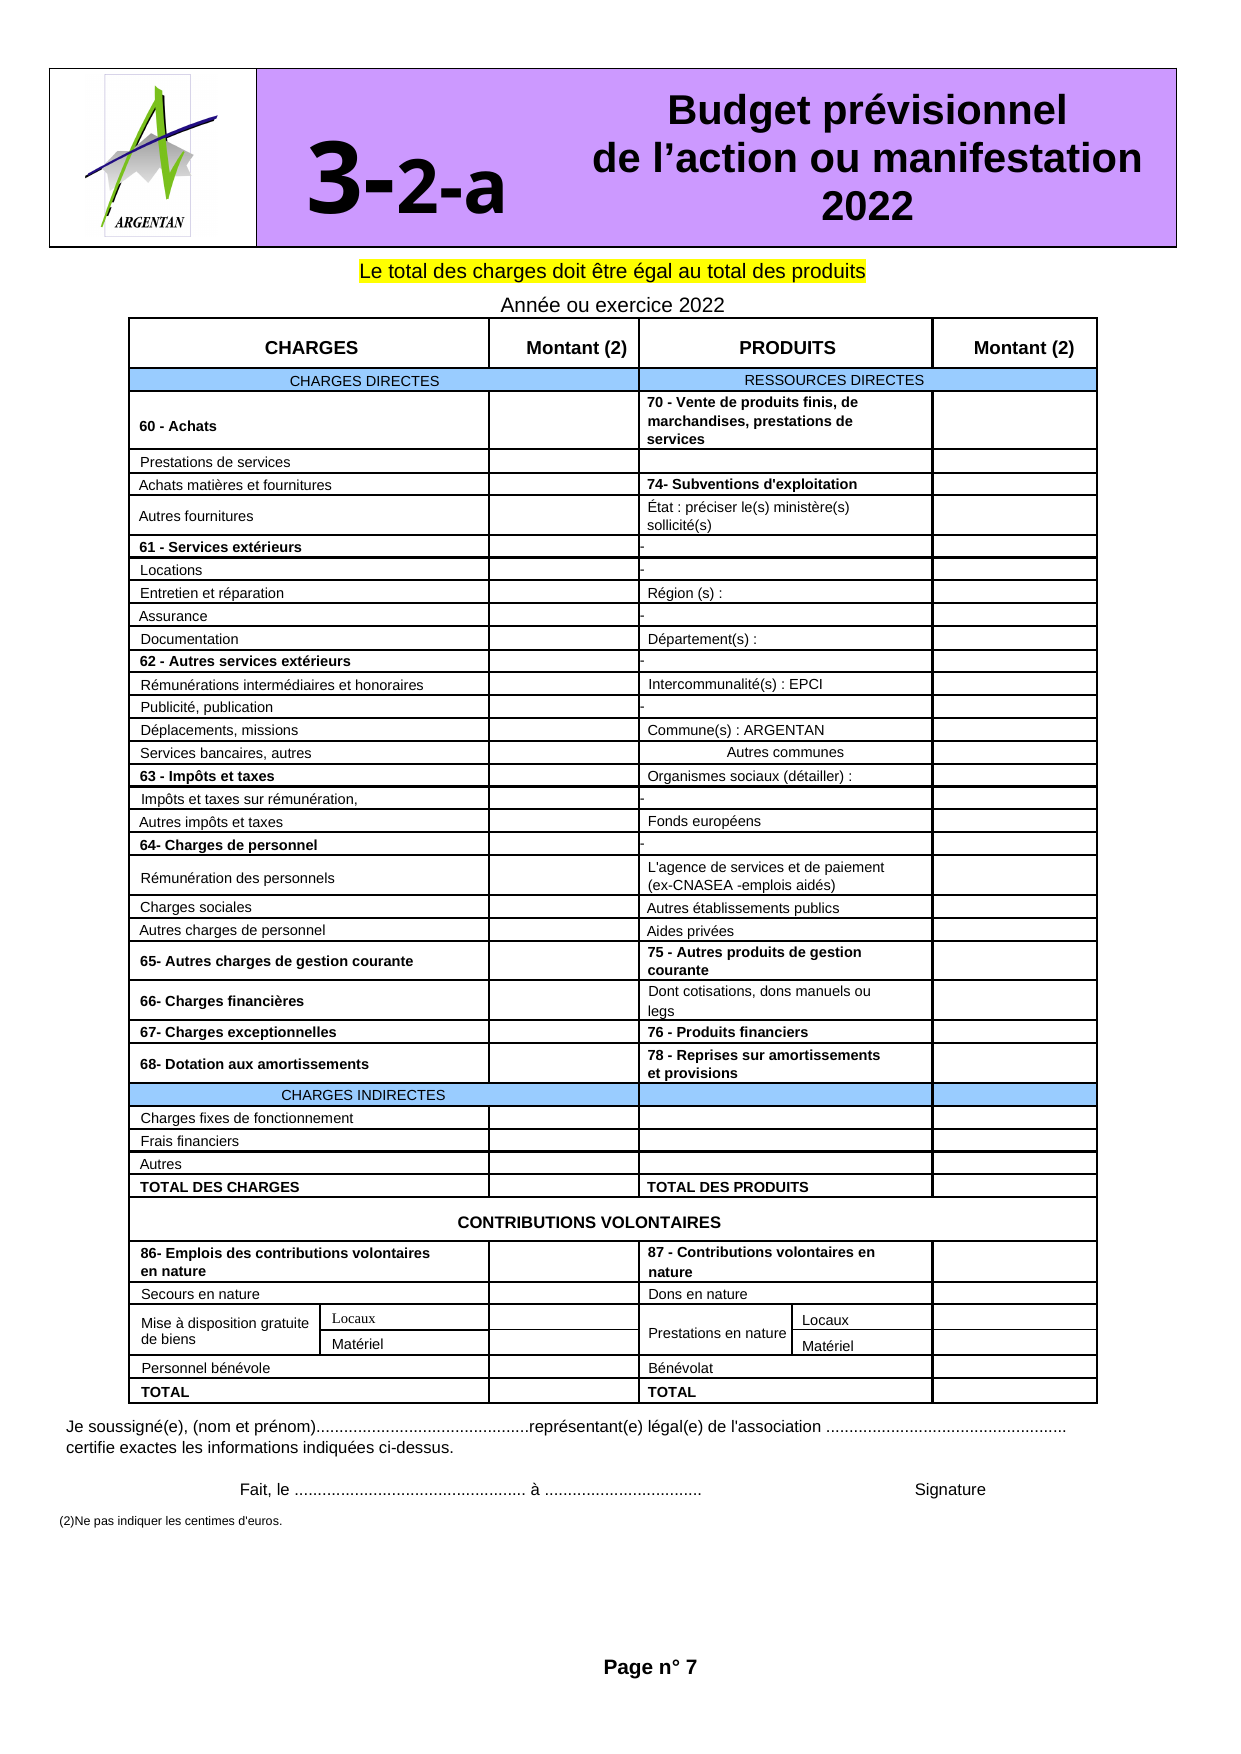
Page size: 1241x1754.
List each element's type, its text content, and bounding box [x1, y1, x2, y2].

table_cell [934, 474, 1096, 494]
table_cell [490, 788, 638, 808]
table_cell [934, 833, 1096, 854]
table_cell - [640, 833, 931, 854]
table_cell 70 - Vente de produits finis, de marchandises, prestations de services [640, 392, 931, 448]
table_cell [490, 856, 638, 894]
table_cell [490, 1356, 638, 1377]
table_cell Documentation [130, 627, 488, 648]
table_cell [490, 1130, 638, 1150]
table_cell [490, 696, 638, 717]
table_cell 87 - Contributions volontaires en nature [640, 1242, 931, 1281]
table_cell Charges fixes de fonctionnement [130, 1107, 488, 1128]
table_cell Achats matières et fournitures [130, 474, 488, 494]
table_cell 63 - Impôts et taxes [130, 765, 488, 785]
table_cell [490, 1175, 638, 1196]
table_cell [490, 919, 638, 939]
table_cell Autres établissements publics [640, 896, 931, 917]
table_cell [490, 1242, 638, 1281]
table_cell TOTAL [640, 1379, 931, 1402]
table_header PRODUITS [640, 319, 931, 367]
table_cell [934, 1044, 1096, 1082]
table_cell [640, 1130, 931, 1150]
table_cell Assurance [130, 604, 488, 625]
table_cell [490, 474, 638, 494]
table_cell [490, 981, 638, 1019]
table_cell [640, 1107, 931, 1128]
table_cell [490, 559, 638, 579]
table_cell Matériel [321, 1331, 488, 1354]
table_cell [934, 450, 1096, 472]
table_cell 74- Subventions d'exploitation [640, 474, 931, 494]
table_cell [490, 1330, 638, 1354]
table_cell Prestations de services [130, 450, 488, 472]
table_cell RESSOURCES DIRECTES [640, 369, 1096, 390]
table_cell 60 - Achats [130, 392, 488, 448]
table_cell [490, 942, 638, 979]
table_cell Locaux [321, 1305, 488, 1329]
table_cell [490, 896, 638, 917]
table_cell 62 - Autres services extérieurs [130, 651, 488, 671]
picture [84, 73, 218, 238]
table_cell [934, 1175, 1096, 1196]
table_cell [490, 627, 638, 648]
table_cell L'agence de services et de paiement (ex-CNASEA -emplois aidés) [640, 856, 931, 894]
table_header CHARGES [130, 319, 488, 367]
table_cell Autres charges de personnel [130, 919, 488, 939]
table_cell [490, 581, 638, 602]
table_cell 64- Charges de personnel [130, 833, 488, 854]
table_cell [934, 1242, 1096, 1281]
table_cell [490, 496, 638, 534]
table_header Budget prévisionnel de l’action ou manifestation 2022 [558, 69, 1176, 246]
table_cell Locaux [793, 1305, 931, 1329]
table_cell Services bancaires, autres [130, 742, 488, 762]
table_cell Rémunérations intermédiaires et honoraires [130, 673, 488, 694]
table_cell [934, 810, 1096, 831]
table_cell [934, 1305, 1096, 1329]
text (2)Ne pas indiquer les centimes d'euros. [59, 1514, 1166, 1528]
table_header 3-2-a [257, 69, 558, 246]
table_cell Bénévolat [640, 1356, 931, 1377]
table_cell 76 - Produits financiers [640, 1021, 931, 1042]
table_cell Intercommunalité(s) : EPCI [640, 673, 931, 694]
table_cell [490, 833, 638, 854]
table_cell TOTAL [130, 1379, 488, 1402]
table_cell Autres impôts et taxes [130, 810, 488, 831]
table_cell [934, 627, 1096, 648]
table_cell [934, 1330, 1096, 1354]
table_cell [490, 765, 638, 785]
table_cell [934, 896, 1096, 917]
table_cell [490, 673, 638, 694]
table_cell [934, 765, 1096, 785]
table_cell - [640, 536, 931, 556]
table_cell 61 - Services extérieurs [130, 536, 488, 556]
text Fait, le .................................................. à .................................. Signature [59, 1480, 1166, 1499]
table_cell Fonds européens [640, 810, 931, 831]
table_cell [490, 450, 638, 472]
table_cell 68- Dotation aux amortissements [130, 1044, 488, 1082]
table_cell Personnel bénévole [130, 1356, 488, 1377]
table_cell [934, 392, 1096, 448]
table_cell [934, 1084, 1096, 1105]
table_cell [934, 496, 1096, 534]
table_cell [490, 1379, 638, 1402]
table_cell [934, 536, 1096, 556]
table_cell Déplacements, missions [130, 719, 488, 740]
table_cell [934, 856, 1096, 894]
table_cell [934, 1107, 1096, 1128]
table_cell [934, 1283, 1096, 1303]
table_cell Frais financiers [130, 1130, 488, 1150]
table_cell TOTAL DES PRODUITS [640, 1175, 931, 1196]
table_cell [934, 1356, 1096, 1377]
table_cell [934, 1153, 1096, 1173]
table_cell Matériel [793, 1330, 931, 1354]
table_cell Autres fournitures [130, 496, 488, 534]
table_cell Aides privées [640, 919, 931, 939]
table_cell [490, 719, 638, 740]
table_cell 78 - Reprises sur amortissements et provisions [640, 1044, 931, 1082]
table_header Montant (2) [934, 319, 1096, 367]
table_cell [934, 981, 1096, 1019]
table_cell - [640, 696, 931, 717]
text certifie exactes les informations indiquées ci-dessus. [66, 1438, 1166, 1457]
table_cell [490, 810, 638, 831]
table_cell 75 - Autres produits de gestion courante [640, 942, 931, 979]
table_cell Secours en nature [130, 1283, 488, 1303]
table_cell [934, 919, 1096, 939]
table_cell [490, 392, 638, 448]
table_cell - [640, 559, 931, 579]
table_cell CONTRIBUTIONS VOLONTAIRES [130, 1198, 1096, 1240]
text Je soussigné(e), (nom et prénom)..............................................représentant(e) légal(e) de l'association .................................................... [66, 1417, 1166, 1436]
table_cell 86- Emplois des contributions volontaires en nature [130, 1242, 488, 1281]
table_cell [934, 696, 1096, 717]
table_cell CHARGES DIRECTES [130, 369, 638, 390]
text Le total des charges doit être égal au total des produits [59, 259, 1166, 283]
table_cell 67- Charges exceptionnelles [130, 1021, 488, 1042]
table_cell [490, 742, 638, 762]
table_cell État : préciser le(s) ministère(s) sollicité(s) [640, 496, 931, 534]
table_cell Dont cotisations, dons manuels ou legs [640, 981, 931, 1019]
table_cell Entretien et réparation [130, 581, 488, 602]
table_cell [934, 742, 1096, 762]
table_cell Prestations en nature [640, 1305, 791, 1354]
table_cell [934, 1379, 1096, 1402]
table_cell [934, 1130, 1096, 1150]
table_cell [490, 536, 638, 556]
table_cell CHARGES INDIRECTES [130, 1084, 638, 1105]
table_cell [934, 673, 1096, 694]
table_cell Rémunération des personnels [130, 856, 488, 894]
table_cell [934, 942, 1096, 979]
text Année ou exercice 2022 [59, 293, 1166, 317]
table_cell Dons en nature [640, 1283, 931, 1303]
table_cell [490, 604, 638, 625]
table_cell [490, 1153, 638, 1173]
table_cell [490, 1283, 638, 1303]
table_cell TOTAL DES CHARGES [130, 1175, 488, 1196]
table_cell - [640, 604, 931, 625]
table_cell 66- Charges financières [130, 981, 488, 1019]
table_cell Autres communes [640, 742, 931, 762]
table_cell [490, 1021, 638, 1042]
table_cell [490, 651, 638, 671]
table_cell [490, 1305, 638, 1329]
table_cell [490, 1107, 638, 1128]
table_cell [934, 604, 1096, 625]
table_cell Organismes sociaux (détailler) : [640, 765, 931, 785]
table_header [50, 69, 256, 246]
table_cell Commune(s) : ARGENTAN [640, 719, 931, 740]
table_cell [934, 788, 1096, 808]
table_cell Autres [130, 1153, 488, 1173]
table_cell Mise à disposition gratuite de biens [130, 1305, 319, 1354]
table_cell [640, 1153, 931, 1173]
table_cell Publicité, publication [130, 696, 488, 717]
table_cell [934, 651, 1096, 671]
table_cell [934, 719, 1096, 740]
table_cell Locations [130, 559, 488, 579]
table_cell Charges sociales [130, 896, 488, 917]
table_cell - [640, 651, 931, 671]
table_cell [640, 450, 931, 472]
table_cell [934, 559, 1096, 579]
table_header Montant (2) [490, 319, 638, 367]
table_cell [934, 581, 1096, 602]
table_cell [640, 1084, 931, 1105]
table_cell Département(s) : [640, 627, 931, 648]
table_cell Région (s) : [640, 581, 931, 602]
table_cell - [640, 788, 931, 808]
table_cell Impôts et taxes sur rémunération, [130, 788, 488, 808]
table_cell 65- Autres charges de gestion courante [130, 942, 488, 979]
table_cell [934, 1021, 1096, 1042]
table_cell [490, 1044, 638, 1082]
